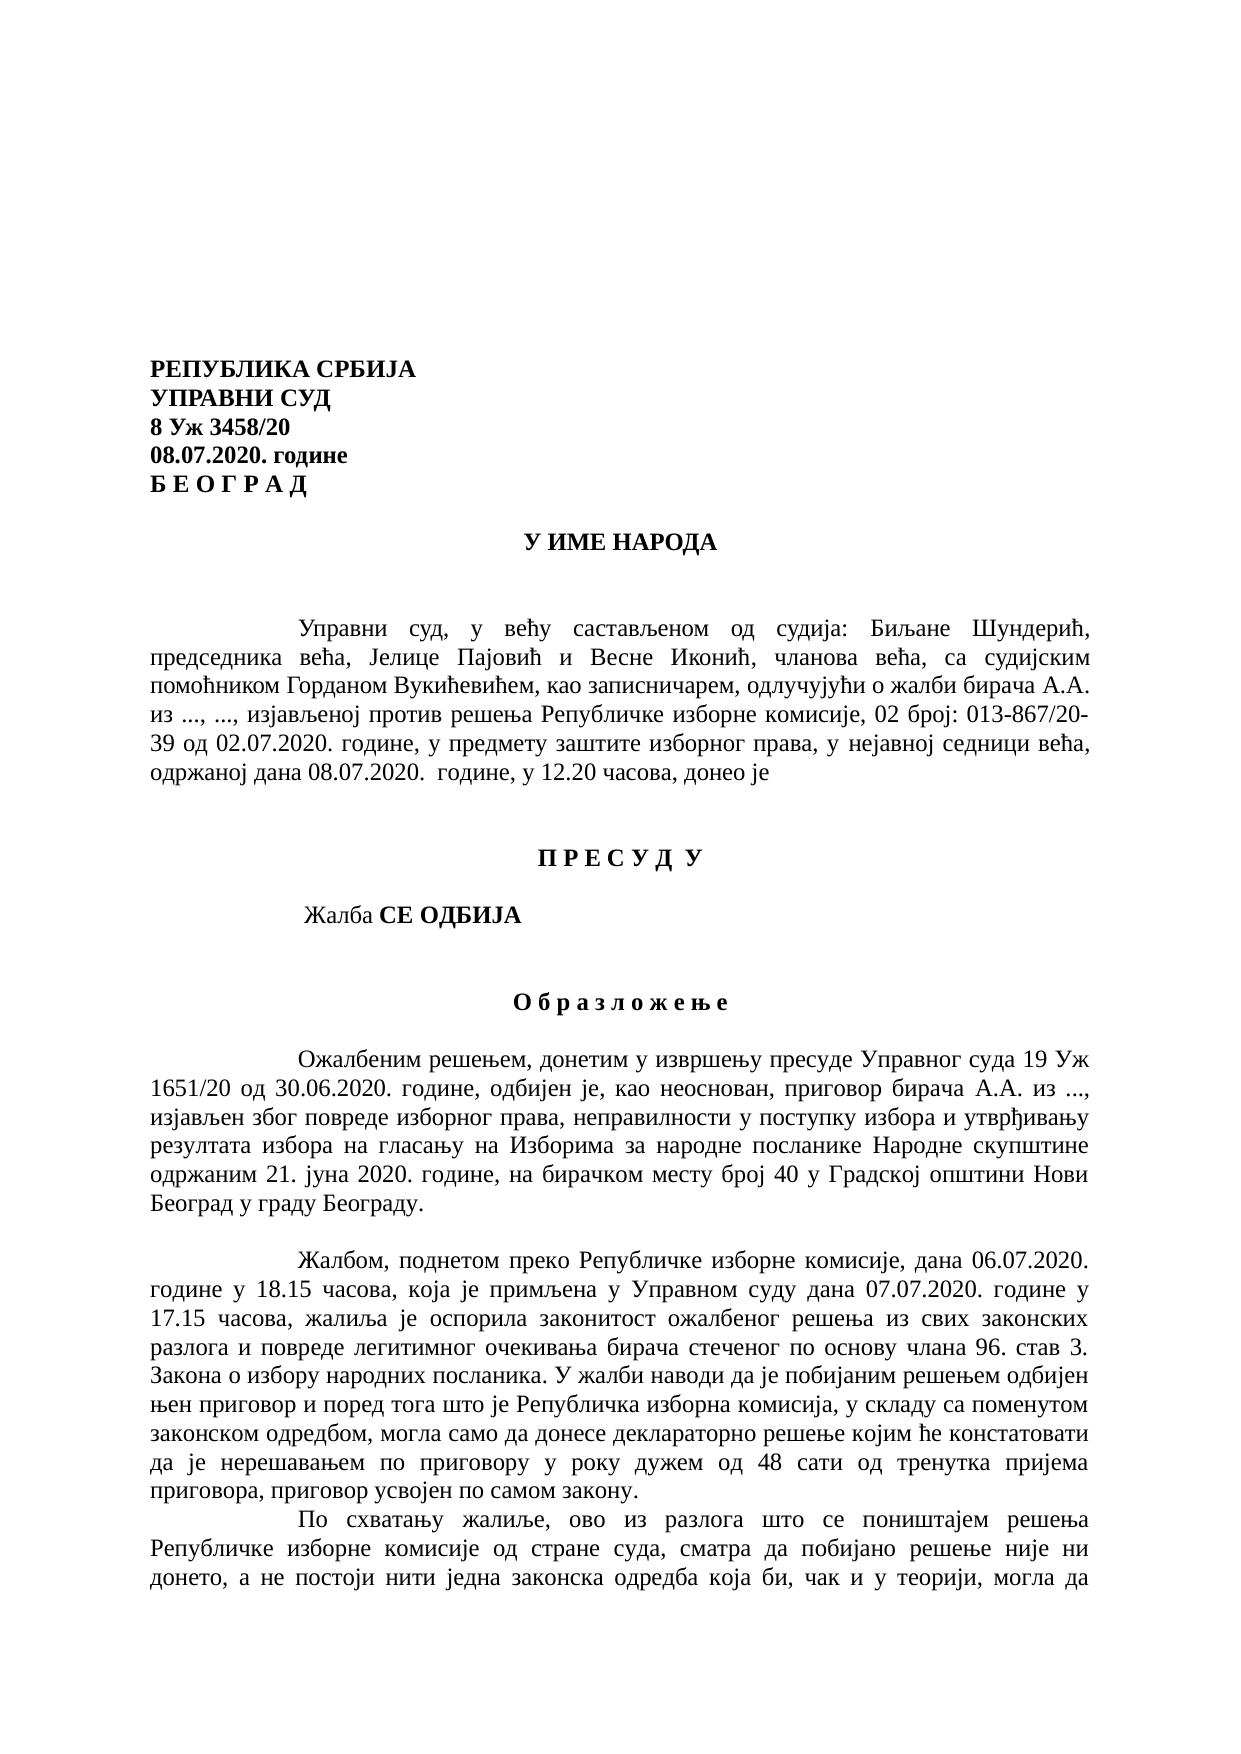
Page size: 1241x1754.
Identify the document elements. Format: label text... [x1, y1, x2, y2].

text Жалба СЕ ОДБИЈА [150, 900, 1090, 929]
text 8 Уж 3458/20 [150, 412, 1090, 440]
text П Р Е С У Д У [150, 843, 1090, 872]
text О б р а з л о ж е њ е [150, 987, 1090, 1015]
text У ИМЕ НАРОДА [150, 527, 1090, 555]
text По схватању жалиље, ово из разлога што се поништајем решења Републичке изборне комисије од стране суда, сматра да побијано решење није ни донето, а не постоји нити једна законска одредба која би, чак и у теорији, могла да [150, 1504, 1090, 1590]
text УПРАВНИ СУД [150, 383, 1090, 412]
text РЕПУБЛИКА СРБИЈА [150, 148, 1090, 383]
text Б Е О Г Р А Д [150, 469, 1090, 498]
text Жалбом, поднетом преко Републичке изборне комисије, дана 06.07.2020. године у 18.15 часова, која је примљена у Управном суду дана 07.07.2020. године у 17.15 часова, жалиља је оспорила законитост ожалбеног решења из свих законских разлога и повреде легитимног очекивања бирача стеченог по основу члана 96. став 3. Закона о избору народних посланика. У жалби наводи да је побијаним решењем одбијен њен приговор и поред тога што је Републичка изборна комисија, у складу са поменутом законском одредбом, могла само да донесе деклараторно решење којим ће констатовати да је нерешавањем по приговору у року дужем од 48 сати од тренутка пријема приговора, приговор усвојен по самом закону. [150, 1245, 1090, 1504]
text 08.07.2020. године [150, 440, 1090, 469]
text Управни суд, у већу састављеном од судија: Биљане Шундерић, председника већа, Јелице Пајовић и Весне Иконић, чланова већа, са судијским помоћником Горданом Вукићевићем, као записничарем, одлучујући о жалби бирача А.А. из ..., ..., изјављеној против решења Републичке изборне комисије, 02 број: 013-867/20-39 од 02.07.2020. године, у предмету заштите изборног права, у нејавној седници већа, одржаној дана 08.07.2020. године, у 12.20 часова, донео је [150, 613, 1090, 785]
text Ожалбеним решењем, донетим у извршењу пресуде Управног суда 19 Уж 1651/20 од 30.06.2020. године, одбијен је, као неоснован, приговор бирача А.А. из ..., изјављен због повреде изборног права, неправилности у поступку избора и утврђивању резултата избора на гласању на Изборима за народне посланике Народне скупштине одржаним 21. јуна 2020. године, на бирачком месту број 40 у Градској општини Нови Београд у граду Београду. [150, 1044, 1090, 1217]
